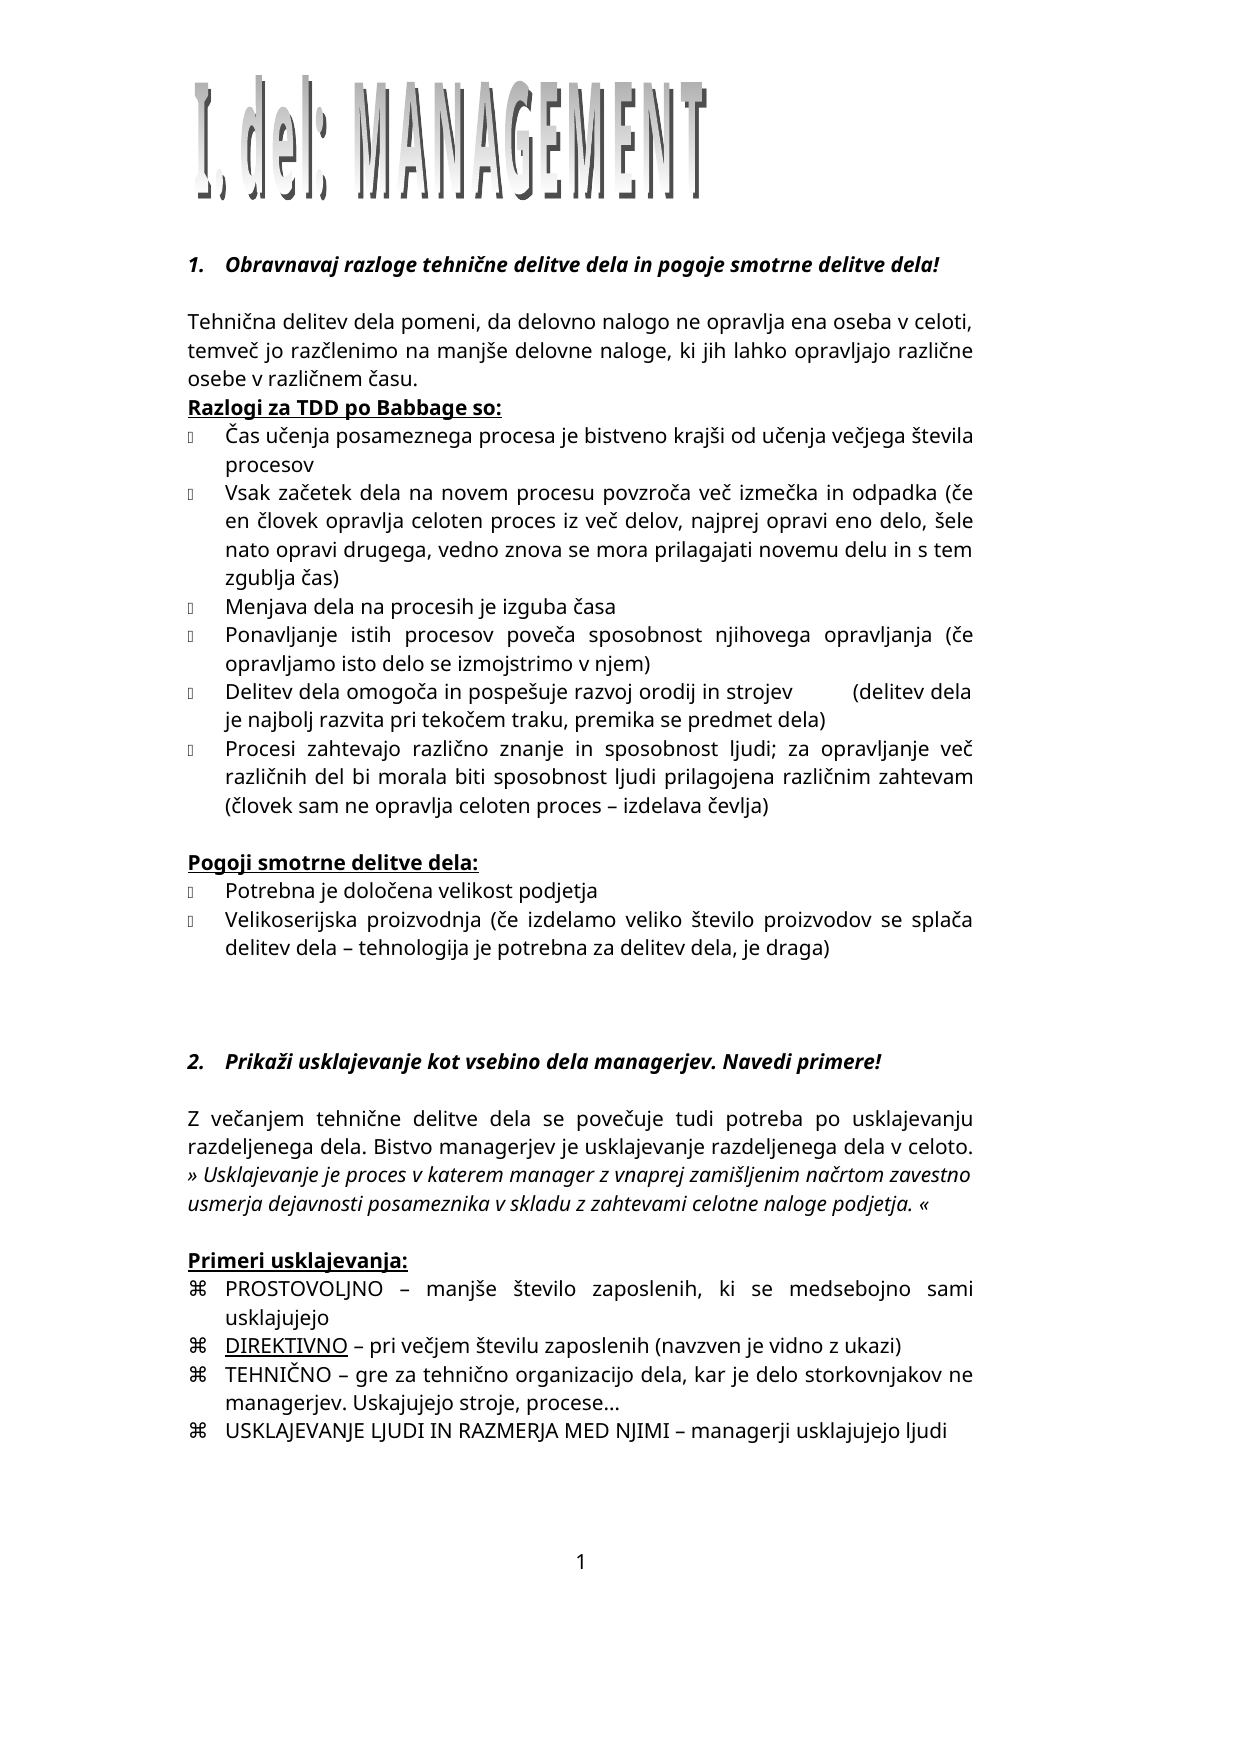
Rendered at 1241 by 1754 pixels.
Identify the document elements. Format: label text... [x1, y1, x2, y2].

text Z večanjem tehnične delitve dela se povečuje tudi potreba po usklajevanju razdeljenega dela. Bistvo managerjev je usklajevanje razdeljenega dela v celoto. » Usklajevanje je proces v katerem manager z vnaprej zamišljenim načrtom zavestno usmerja dejavnosti posameznika v skladu z zahtevami celotne naloge podjetja. « [187, 1104, 974, 1217]
list Prikaži usklajevanje kot vsebino dela managerjev. Navedi primere! [187, 1047, 974, 1075]
list Vsak začetek dela na novem procesu povzroča več izmečka in odpadka (če en človek opravlja celoten proces iz več delov, najprej opravi eno delo, šele nato opravi drugega, vedno znova se mora prilagajati novemu delu in s tem zgublja čas) [187, 478, 974, 592]
text Pogoji smotrne delitve dela: [187, 848, 974, 876]
list USKLAJEVANJE LJUDI IN RAZMERJA MED NJIMI – managerji usklajujejo ljudi [187, 1417, 974, 1445]
text Primeri usklajevanja: [187, 1246, 974, 1274]
list Procesi zahtevajo različno znanje in sposobnost ljudi; za opravljanje več različnih del bi morala biti sposobnost ljudi prilagojena različnim zahtevam (človek sam ne opravlja celoten proces – izdelava čevlja) [187, 734, 974, 819]
list Ponavljanje istih procesov poveča sposobnost njihovega opravljanja (če opravljamo isto delo se izmojstrimo v njem) [187, 620, 974, 677]
list PROSTOVOLJNO – manjše število zaposlenih, ki se medsebojno sami usklajujejo [187, 1274, 974, 1331]
text Tehnična delitev dela pomeni, da delovno nalogo ne opravlja ena oseba v celoti, temveč jo razčlenimo na manjše delovne naloge, ki jih lahko opravljajo različne osebe v različnem času. [187, 307, 974, 393]
list TEHNIČNO – gre za tehnično organizacijo dela, kar je delo storkovnjakov ne managerjev. Uskajujejo stroje, procese… [187, 1360, 974, 1417]
list Velikoserijska proizvodnja (če izdelamo veliko število proizvodov se splača delitev dela – tehnologija je potrebna za delitev dela, je draga) [187, 905, 974, 962]
list Potrebna je določena velikost podjetja [187, 876, 974, 905]
list DIREKTIVNO – pri večjem številu zaposlenih (navzven je vidno z ukazi) [187, 1331, 974, 1360]
list Obravnavaj razloge tehnične delitve dela in pogoje smotrne delitve dela! [187, 251, 974, 279]
text 1 [187, 1547, 974, 1576]
text Razlogi za TDD po Babbage so: [187, 393, 974, 421]
list Menjava dela na procesih je izguba časa [187, 592, 974, 620]
list Delitev dela omogoča in pospešuje razvoj orodij in strojev (delitev dela je najbolj razvita pri tekočem traku, premika se predmet dela) [187, 677, 974, 734]
list Čas učenja posameznega procesa je bistveno krajši od učenja večjega števila procesov [187, 421, 974, 478]
